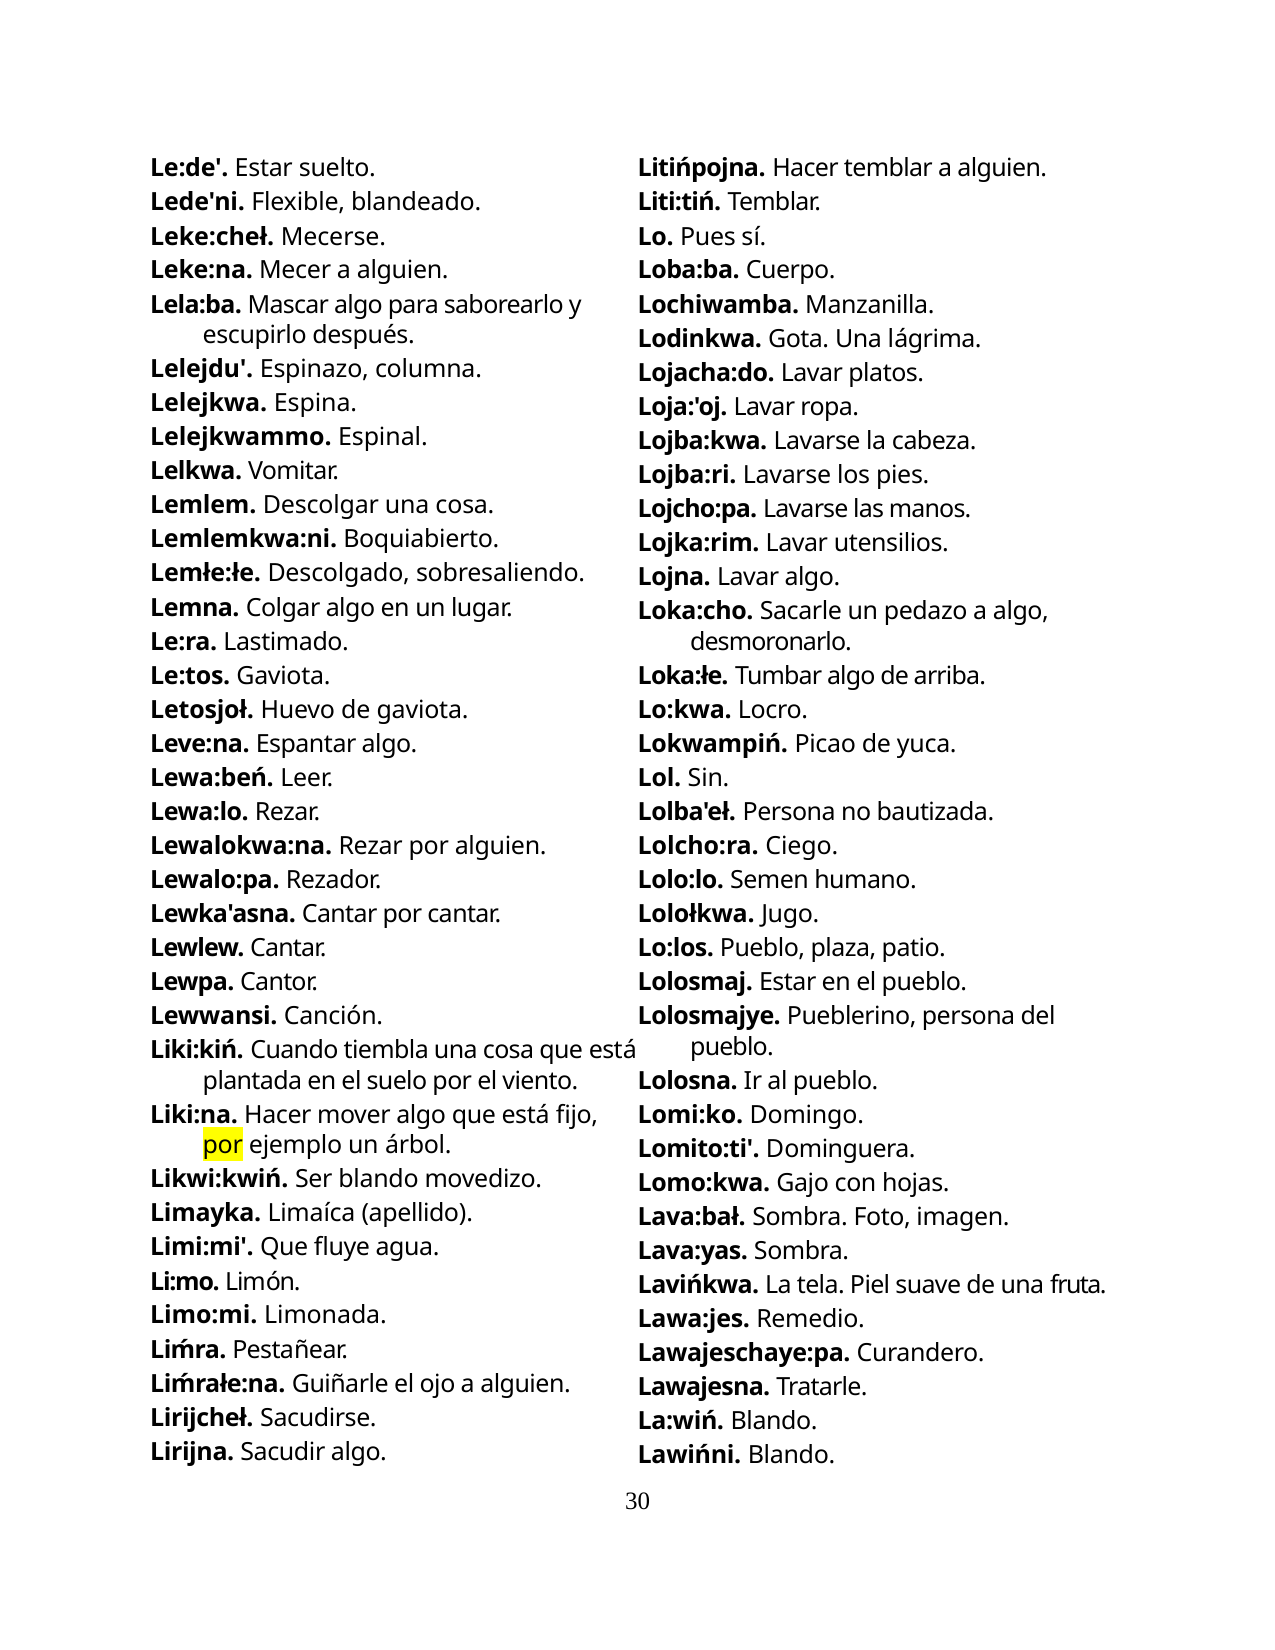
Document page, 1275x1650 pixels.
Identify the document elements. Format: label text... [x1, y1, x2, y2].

text Lomi:ko. Domingo. [637, 1096, 1125, 1131]
text Le:tos. Gaviota. [150, 657, 637, 691]
text Letosjoł. Huevo de gaviota. [150, 691, 637, 725]
text Lomo:kwa. Gajo con hojas. [637, 1164, 1125, 1199]
text Lelejkwammo. Espinal. [150, 419, 637, 453]
text Lojcho:pa. Lavarse las manos. [637, 491, 1125, 525]
text Le:de'. Estar suelto. [150, 150, 637, 184]
text Liti:tiń. Temblar. [637, 184, 1125, 218]
text Loka:łe. Tumbar algo de arriba. [637, 657, 1125, 691]
text Lawajeschaye:pa. Curandero. [637, 1335, 1125, 1369]
text Limayka. Limaíca (apellido). [150, 1195, 637, 1229]
text Lewwansi. Canción. [150, 998, 637, 1032]
text Lo. Pues sí. [637, 218, 1125, 252]
text Lojba:kwa. Lavarse la cabeza. [637, 422, 1125, 457]
text Lol. Sin. [637, 759, 1125, 793]
text Lojba:ri. Lavarse los pies. [637, 457, 1125, 491]
text Loka:cho. Sacarle un pedazo a algo, desmoronarlo. [637, 593, 1125, 657]
text Lemlemkwa:ni. Boquiabierto. [150, 521, 637, 555]
text Lojna. Lavar algo. [637, 559, 1125, 593]
text Lirijna. Sacudir algo. [150, 1433, 637, 1467]
text Lochiwamba. Manzanilla. [637, 286, 1125, 320]
text Lolba'eł. Persona no bautizada. [637, 793, 1125, 828]
text Lojacha:do. Lavar platos. [637, 354, 1125, 388]
text Lodinkwa. Gota. Una lágrima. [637, 320, 1125, 354]
text Lirijcheł. Sacudirse. [150, 1399, 637, 1433]
text Leve:na. Espantar algo. [150, 725, 637, 759]
text Liki:kiń. Cuando tiembla una cosa que está plantada en el suelo por el viento. [150, 1032, 637, 1096]
text Lewalokwa:na. Rezar por alguien. [150, 828, 637, 862]
text Lo:kwa. Locro. [637, 691, 1125, 725]
text Lavińkwa. La tela. Piel suave de una fruta. [637, 1267, 1125, 1301]
text Lolcho:ra. Ciego. [637, 828, 1125, 862]
text Lolosmajye. Pueblerino, persona del pueblo. [637, 998, 1125, 1062]
text Lewa:lo. Rezar. [150, 793, 637, 828]
text Lojka:rim. Lavar utensilios. [637, 525, 1125, 559]
text Leke:cheł. Mecerse. [150, 218, 637, 252]
text Li:mo. Limón. [150, 1263, 637, 1297]
text Loba:ba. Cuerpo. [637, 252, 1125, 286]
text Lelejdu'. Espinazo, columna. [150, 351, 637, 385]
text Le:ra. Lastimado. [150, 623, 637, 657]
text Liḿra. Pestañear. [150, 1331, 637, 1365]
text Lewka'asna. Cantar por cantar. [150, 896, 637, 930]
text Liki:na. Hacer mover algo que está fijo, por ejemplo un árbol. [150, 1096, 637, 1161]
text Limi:mi'. Que fluye agua. [150, 1229, 637, 1263]
text Litińpojna. Hacer temblar a alguien. [637, 150, 1125, 184]
text Lokwampiń. Picao de yuca. [637, 725, 1125, 759]
text Lo:los. Pueblo, plaza, patio. [637, 930, 1125, 964]
text Lawajesna. Tratarle. [637, 1369, 1125, 1403]
text Lela:ba. Mascar algo para saborearlo y escupirlo después. [150, 286, 637, 351]
text Lolo:lo. Semen humano. [637, 862, 1125, 896]
text Limo:mi. Limonada. [150, 1297, 637, 1331]
text Lewpa. Cantor. [150, 964, 637, 998]
text Lewlew. Cantar. [150, 930, 637, 964]
text Lelkwa. Vomitar. [150, 453, 637, 487]
text Likwi:kwiń. Ser blando movedizo. [150, 1161, 637, 1195]
text Loja:'oj. Lavar ropa. [637, 388, 1125, 422]
text Lolołkwa. Jugo. [637, 896, 1125, 930]
text Lava:yas. Sombra. [637, 1233, 1125, 1267]
text Lawińni. Blando. [637, 1437, 1125, 1471]
text Lede'ni. Flexible, blandeado. [150, 184, 637, 218]
text Lawa:jes. Remedio. [637, 1301, 1125, 1335]
text Lelejkwa. Espina. [150, 385, 637, 419]
text Lewa:beń. Leer. [150, 759, 637, 793]
text Lolosmaj. Estar en el pueblo. [637, 964, 1125, 998]
text Lemłe:łe. Descolgado, sobresaliendo. [150, 555, 637, 589]
text Leke:na. Mecer a alguien. [150, 252, 637, 286]
text Lolosna. Ir al pueblo. [637, 1062, 1125, 1096]
text Lemna. Colgar algo en un lugar. [150, 589, 637, 623]
text Lava:bał. Sombra. Foto, imagen. [637, 1199, 1125, 1233]
text Liḿrałe:na. Guiñarle el ojo a alguien. [150, 1365, 637, 1399]
text Lemlem. Descolgar una cosa. [150, 487, 637, 521]
text Lomito:ti'. Dominguera. [637, 1131, 1125, 1164]
text Lewalo:pa. Rezador. [150, 862, 637, 896]
text La:wiń. Blando. [637, 1403, 1125, 1437]
